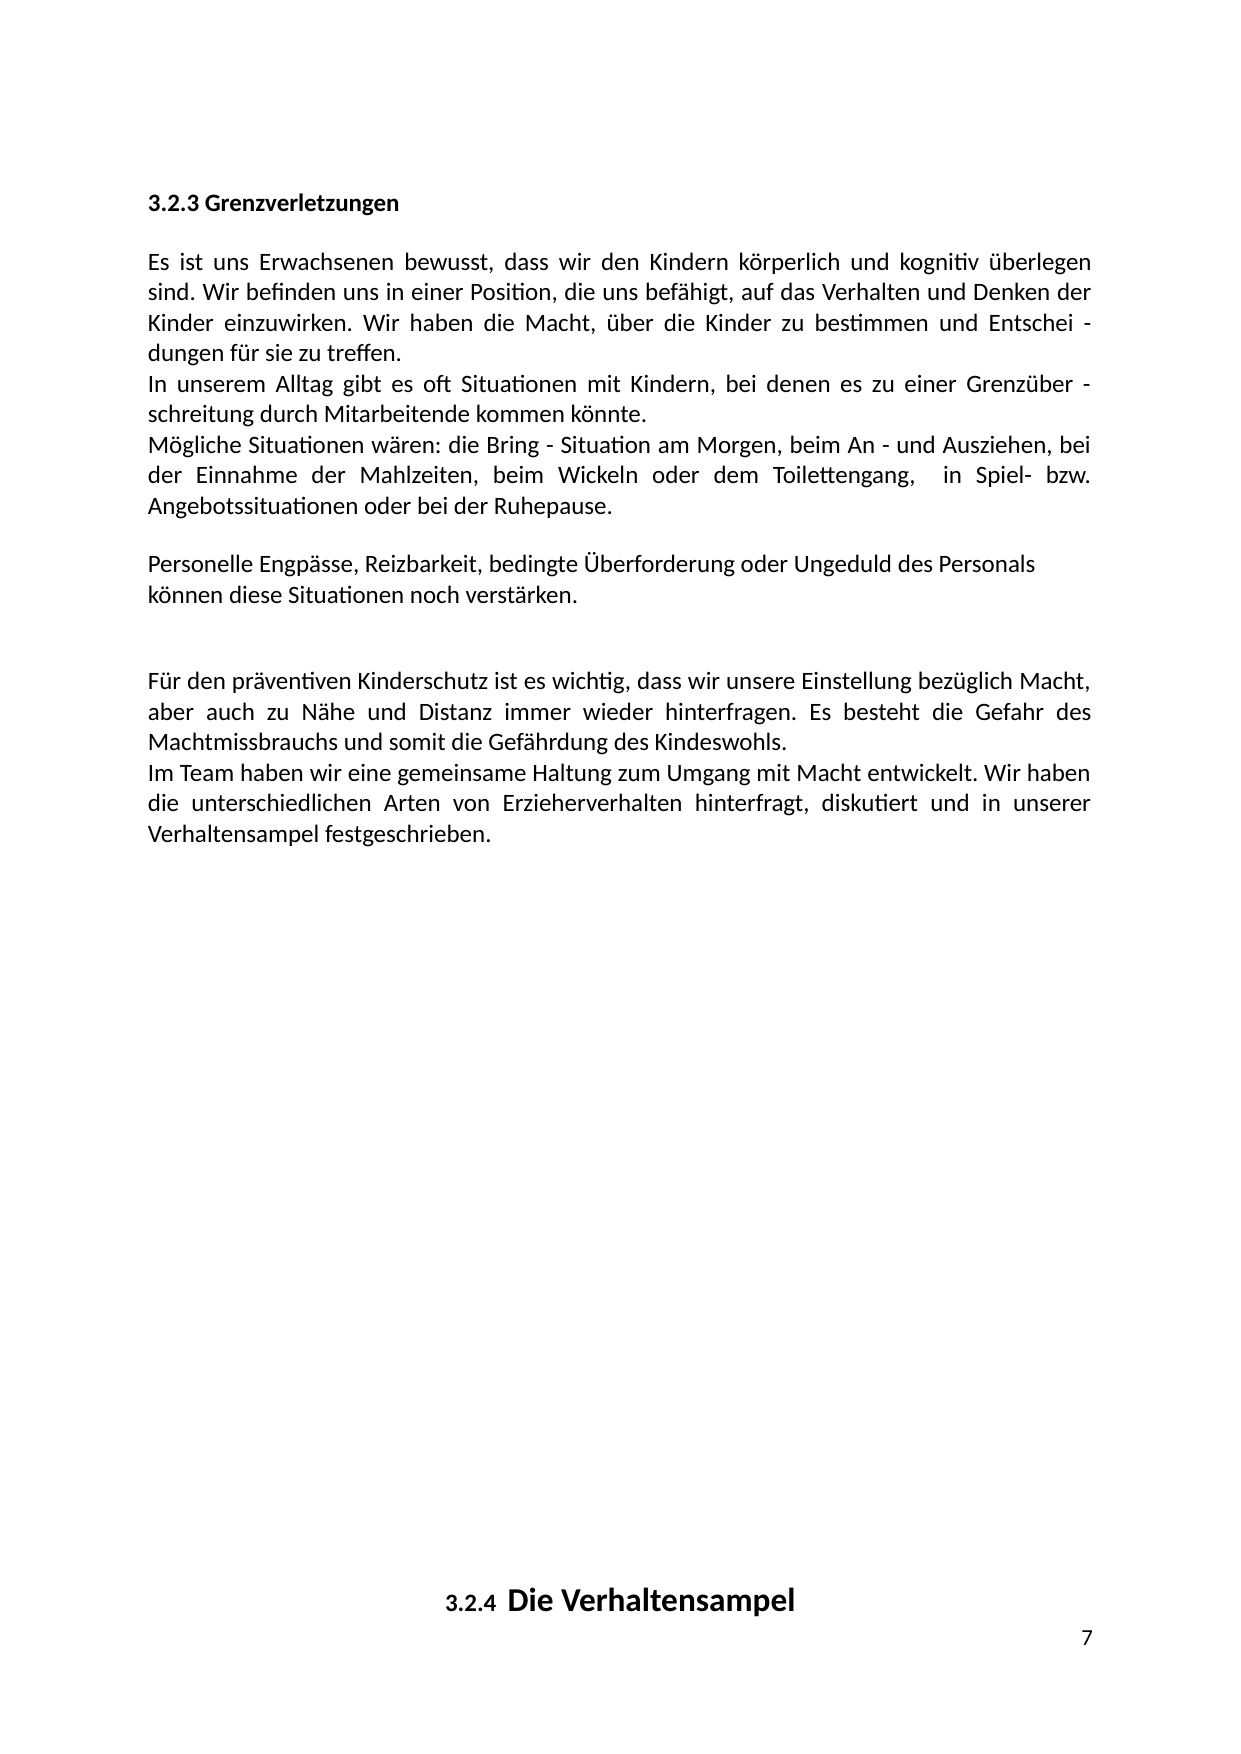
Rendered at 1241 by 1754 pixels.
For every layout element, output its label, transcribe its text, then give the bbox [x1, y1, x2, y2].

text Für den präventiven Kinderschutz ist es wichtig, dass wir unsere Einstellung bezüglich Macht, aber auch zu Nähe und Distanz immer wieder hinterfragen. Es besteht die Gefahr des Machtmissbrauchs und somit die Gefährdung des Kindeswohls. [148, 665, 1093, 757]
text Im Team haben wir eine gemeinsame Haltung zum Umgang mit Macht entwickelt. Wir haben die unterschiedlichen Arten von Erzieherverhalten hinterfragt, diskutiert und in unserer Verhaltensampel festgeschrieben. [148, 757, 1093, 848]
text 3.2.4 Die Verhaltensampel [148, 1578, 1093, 1619]
text Es ist uns Erwachsenen bewusst, dass wir den Kindern körperlich und kognitiv überlegen sind. Wir befinden uns in einer Position, die uns befähigt, auf das Verhalten und Denken der Kinder einzuwirken. Wir haben die Macht, über die Kinder zu bestimmen und Entschei - dungen für sie zu treffen. [148, 246, 1093, 368]
text Personelle Engpässe, Reizbarkeit, bedingte Überforderung oder Ungeduld des Personals können diese Situationen noch verstärken. [148, 548, 1093, 609]
text 3.2.3 Grenzverletzungen [148, 187, 1093, 218]
text In unserem Alltag gibt es oft Situationen mit Kindern, bei denen es zu einer Grenzüber - schreitung durch Mitarbeitende kommen könnte. [148, 368, 1093, 429]
text Mögliche Situationen wären: die Bring - Situation am Morgen, beim An - und Ausziehen, bei der Einnahme der Mahlzeiten, beim Wickeln oder dem Toilettengang, in Spiel- bzw. Angebotssituationen oder bei der Ruhepause. [148, 429, 1093, 520]
